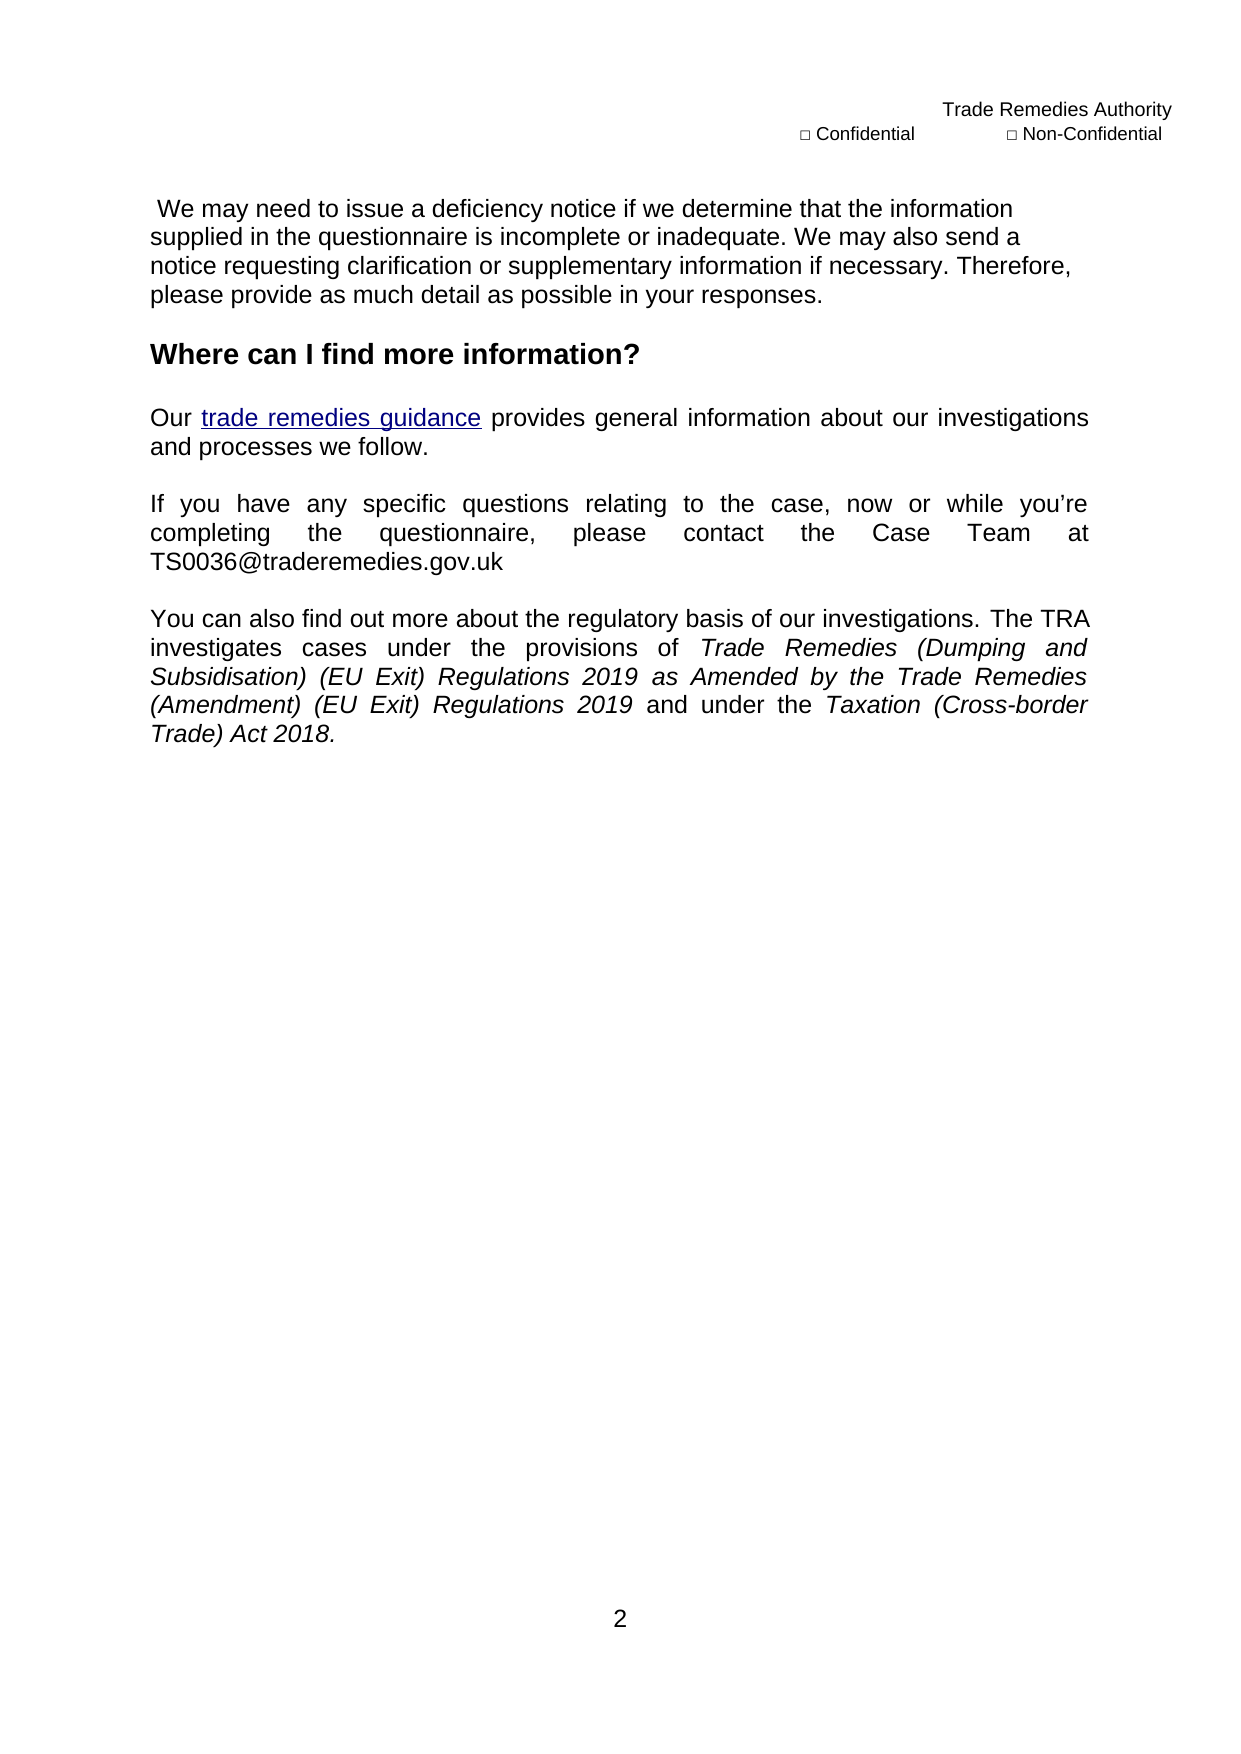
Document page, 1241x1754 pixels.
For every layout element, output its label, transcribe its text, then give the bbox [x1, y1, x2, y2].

text If you have any specific questions relating to the case, now or while you’re completing the questionnaire, please contact the Case Team at TS0036@traderemedies.gov.uk [150, 489, 1090, 576]
text Our trade remedies guidance provides general information about our investigations and processes we follow. [150, 403, 1090, 461]
subtitle Where can I find more information? [150, 337, 1090, 371]
text We may need to issue a deficiency notice if we determine that the information supplied in the questionnaire is incomplete or inadequate. We may also send a notice requesting clarification or supplementary information if necessary. Therefore, please provide as much detail as possible in your responses. [150, 194, 1090, 309]
text You can also find out more about the regulatory basis of our investigations. The TRA investigates cases under the provisions of Trade Remedies (Dumping and Subsidisation) (EU Exit) Regulations 2019 as Amended by the Trade Remedies (Amendment) (EU Exit) Regulations 2019 and under the Taxation (Cross-border Trade) Act 2018. [150, 604, 1090, 748]
